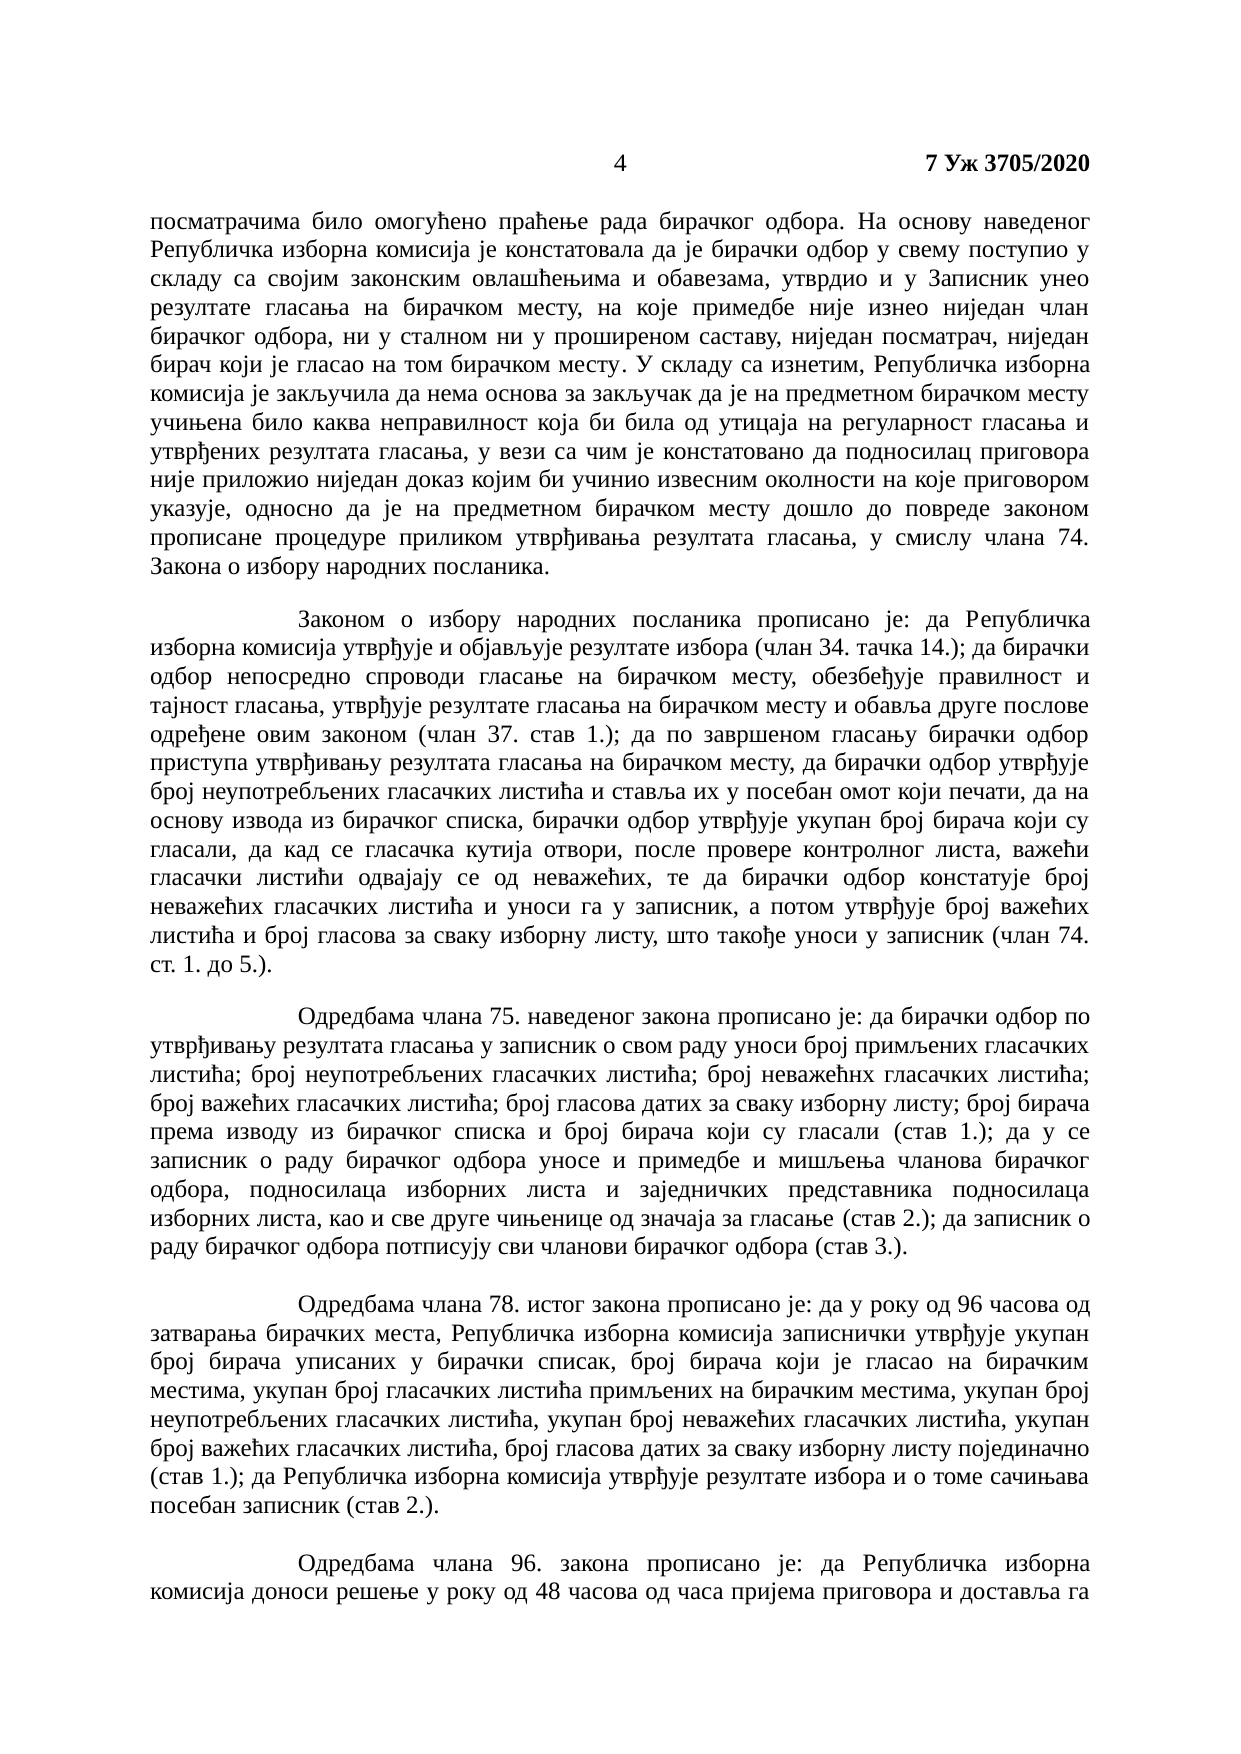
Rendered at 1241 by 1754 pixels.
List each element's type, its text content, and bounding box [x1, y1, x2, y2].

text Законом о избору народних посланика прописано је: да Републичка изборна комисија утврђује и објављује резултате избора (члан 34. тачка 14.); да бирачки одбор непосредно спроводи гласање на бирачком месту, обезбеђује правилност и тајност гласања, утврђује резултате гласања на бирачком месту и обавља друге послове одређене овим законом (члан 37. став 1.); да по завршеном гласању бирачки одбор приступа утврђивању резултата гласања на бирачком месту, да бирачки одбор утврђује број неупотребљених гласачких листића и ставља их у посебан омот који печати, да на основу извода из бирачког списка, бирачки одбор утврђује укупан број бирача који су гласали, да кад се гласачка кутија отвори, после провере контролног листа, важећи гласачки листићи одвајају се од неважећих, те да бирачки одбор констатује број неважећих гласачких листића и уноси га у записник, а потом утврђује број важећих листића и број гласова за сваку изборну листу, што такође уноси у записник (члан 74. ст. 1. до 5.). [150, 604, 1091, 977]
text Одредбама члана 78. истог закона прописано је: да у року од 96 часова од затварања бирачких места, Републичка изборна комисија записнички утврђује укупан број бирача уписаних у бирачки списак, број бирача који је гласао на бирачким местима, укупан број гласачких листића примљених на бирачким местима, укупан број неупотребљених гласачких листића, укупан број неважећих гласачких листића, укупан број важећих гласачких листића, број гласова датих за сваку изборну листу појединачно (став 1.); да Републичка изборна комисија утврђује резултате избора и о томе сачињава посебан записник (став 2.). [150, 1260, 1091, 1519]
text посматрачима било омогућено праћење рада бирачког одбора. На основу наведеног Републичка изборна комисија је констатовала да је бирачки одбор у свему поступио у складу са својим законским овлашћењима и обавезама, утврдио и у Записник унео резултате гласања на бирачком месту, на које примедбе није изнео ниједан члан бирачког одбора, ни у сталном ни у проширеном саставу, ниједан посматрач, ниједан бирач који је гласао на том бирачком месту. У складу са изнетим, Републичка изборна комисија је закључила да нема основа за закључак да је на предметном бирачком месту учињена било каква неправилност која би била од утицаја на регуларност гласања и утврђених резултата гласања, у вези са чим је констатовано да подносилац приговора није приложио ниједан доказ којим би учинио извесним околности на које приговором указује, односно да је на предметном бирачком месту дошло до повреде законом прописане процедуре приликом утврђивања резултата гласања, у смислу члана 74. Закона о избору народних посланика. [150, 206, 1091, 579]
text Одредбама члана 96. закона прописано је: да Републичка изборна комисија доноси решење у року од 48 часова од часа пријема приговора и доставља га [150, 1548, 1091, 1605]
text Одредбама члана 75. наведеног закона прописано је: да бирачки одбор по утврђивању резултата гласања у записник о свом раду уноси број примљених гласачких листића; број неупотребљених гласачких листића; број неважећнх гласачких листића; број важећих гласачких листића; број гласова датих за сваку изборну листу; број бирача према изводу из бирачког списка и број бирача који су гласали (став 1.); да у се записник о раду бирачког одбора уносе и примедбе и мишљења чланова бирачког одбора, подносилаца изборних листа и заједничких представника подносилаца изборних листа, као и све друге чињенице од значаја за гласање (став 2.); да записник о раду бирачког одбора потписују сви чланови бирачког одбора (став 3.). [150, 1001, 1091, 1260]
